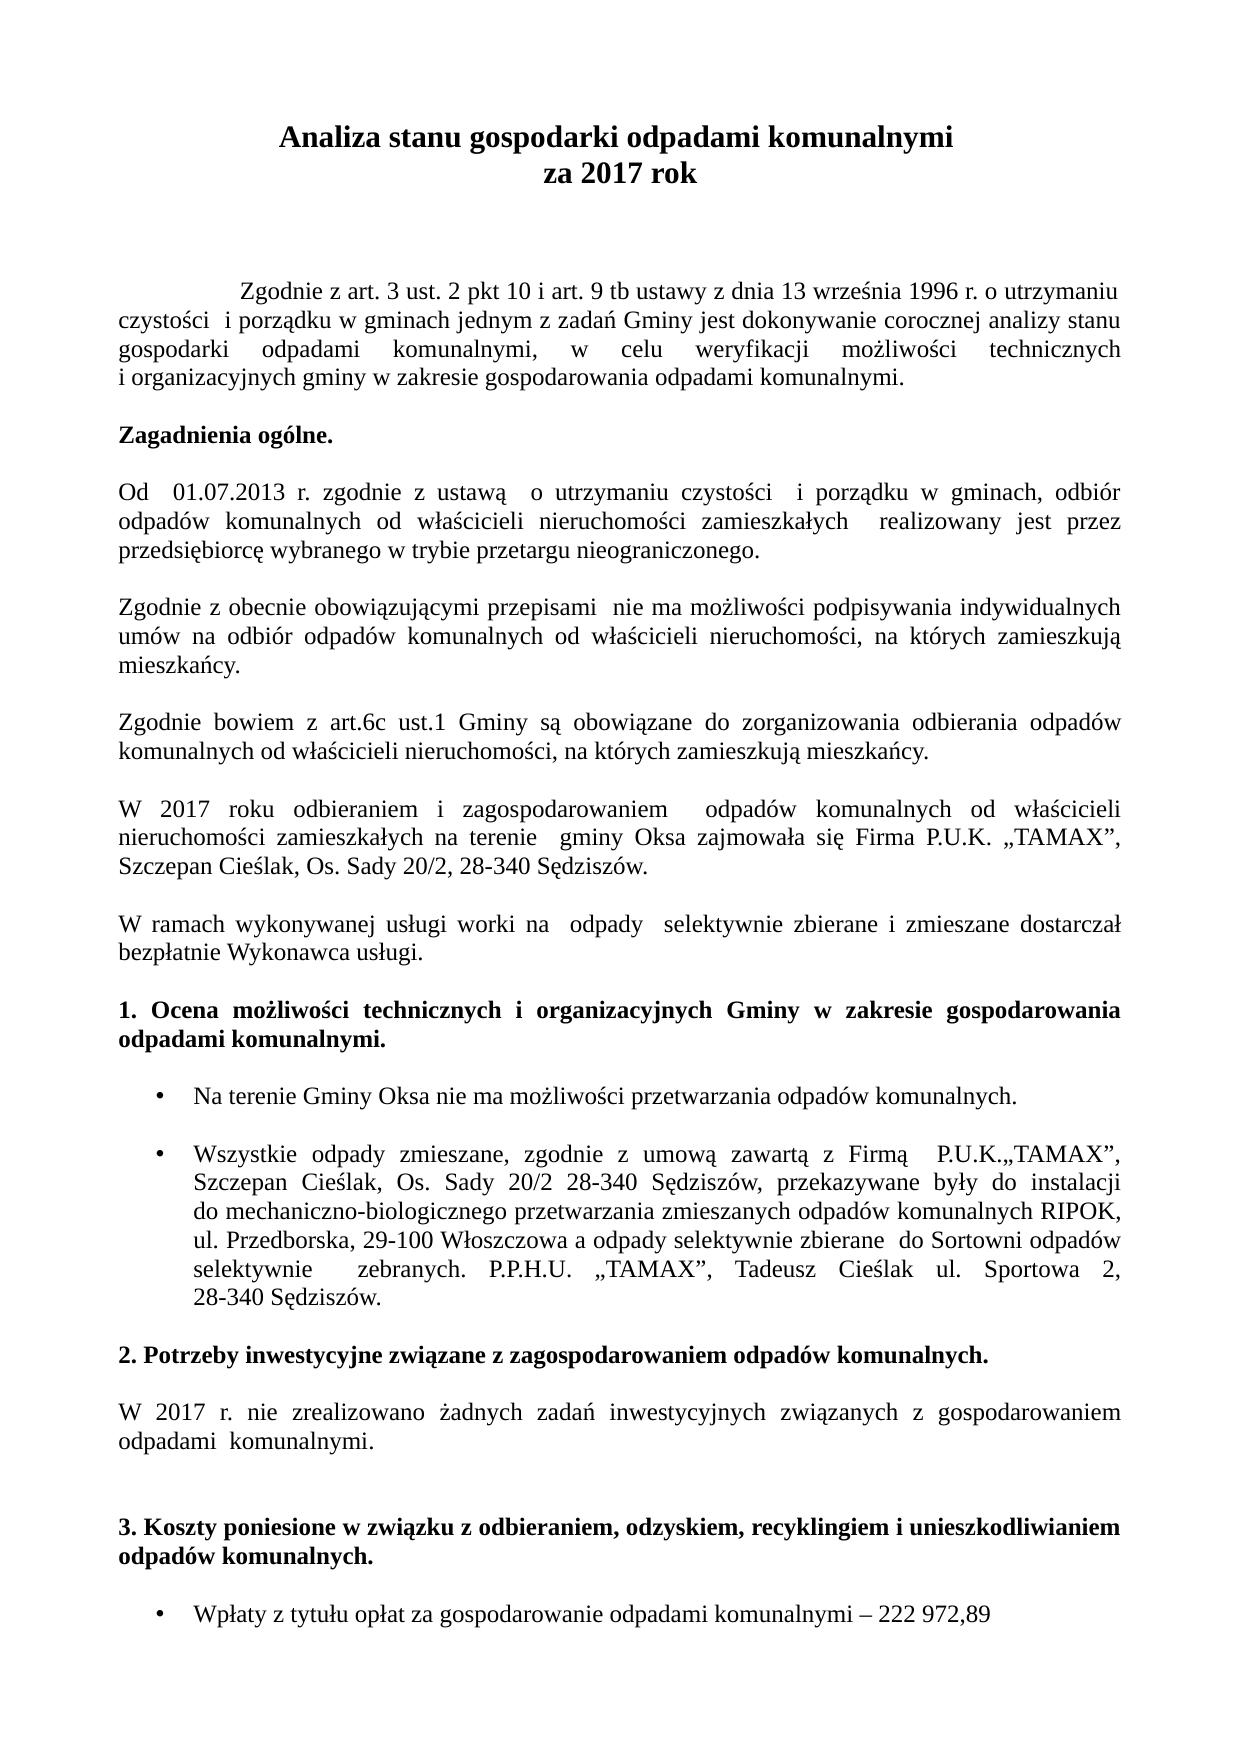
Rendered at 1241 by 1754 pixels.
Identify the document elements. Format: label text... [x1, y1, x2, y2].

list Wpłaty z tytułu opłat za gospodarowanie odpadami komunalnymi – 222 972,89 [156, 1599, 1122, 1627]
text Zgodnie z obecnie obowiązującymi przepisami nie ma możliwości podpisywania indywidualnych umów na odbiór odpadów komunalnych od właścicieli nieruchomości, na których zamieszkują mieszkańcy. [118, 592, 1122, 679]
text 3. Koszty poniesione w związku z odbieraniem, odzyskiem, recyklingiem i unieszkodliwianiem odpadów komunalnych. [118, 1512, 1122, 1570]
text W 2017 roku odbieraniem i zagospodarowaniem odpadów komunalnych od właścicieli nieruchomości zamieszkałych na terenie gminy Oksa zajmowała się Firma P.U.K. „TAMAX”, Szczepan Cieślak, Os. Sady 20/2, 28-340 Sędziszów. [118, 794, 1122, 880]
text za 2017 rok [118, 154, 1122, 190]
text Analiza stanu gospodarki odpadami komunalnymi [118, 118, 1122, 154]
text Od 01.07.2013 r. zgodnie z ustawą o utrzymaniu czystości i porządku w gminach, odbiór odpadów komunalnych od właścicieli nieruchomości zamieszkałych realizowany jest przez przedsiębiorcę wybranego w trybie przetargu nieograniczonego. [118, 477, 1122, 564]
text 2. Potrzeby inwestycyjne związane z zagospodarowaniem odpadów komunalnych. [118, 1340, 1122, 1369]
text 1. Ocena możliwości technicznych i organizacyjnych Gminy w zakresie gospodarowania odpadami komunalnymi. [118, 995, 1122, 1052]
text W 2017 r. nie zrealizowano żadnych zadań inwestycyjnych związanych z gospodarowaniem odpadami komunalnymi. [118, 1397, 1122, 1455]
text Zgodnie z art. 3 ust. 2 pkt 10 i art. 9 tb ustawy z dnia 13 września 1996 r. o utrzymaniu czystości i porządku w gminach jednym z zadań Gminy jest dokonywanie corocznej analizy stanu gospodarki odpadami komunalnymi, w celu weryfikacji możliwości technicznych i organizacyjnych gminy w zakresie gospodarowania odpadami komunalnymi. [118, 276, 1122, 391]
list Na terenie Gminy Oksa nie ma możliwości przetwarzania odpadów komunalnych. [156, 1081, 1122, 1110]
text W ramach wykonywanej usługi worki na odpady selektywnie zbierane i zmieszane dostarczał bezpłatnie Wykonawca usługi. [118, 909, 1122, 966]
text Zagadnienia ogólne. [118, 420, 1122, 449]
list Wszystkie odpady zmieszane, zgodnie z umową zawartą z Firmą P.U.K.„TAMAX”, Szczepan Cieślak, Os. Sady 20/2 28-340 Sędziszów, przekazywane były do instalacji do mechaniczno-biologicznego przetwarzania zmieszanych odpadów komunalnych RIPOK, ul. Przedborska, 29-100 Włoszczowa a odpady selektywnie zbierane do Sortowni odpadów selektywnie zebranych. P.P.H.U. „TAMAX”, Tadeusz Cieślak ul. Sportowa 2, 28-340 Sędziszów. [156, 1139, 1122, 1311]
text Zgodnie bowiem z art.6c ust.1 Gminy są obowiązane do zorganizowania odbierania odpadów komunalnych od właścicieli nieruchomości, na których zamieszkują mieszkańcy. [118, 707, 1122, 765]
